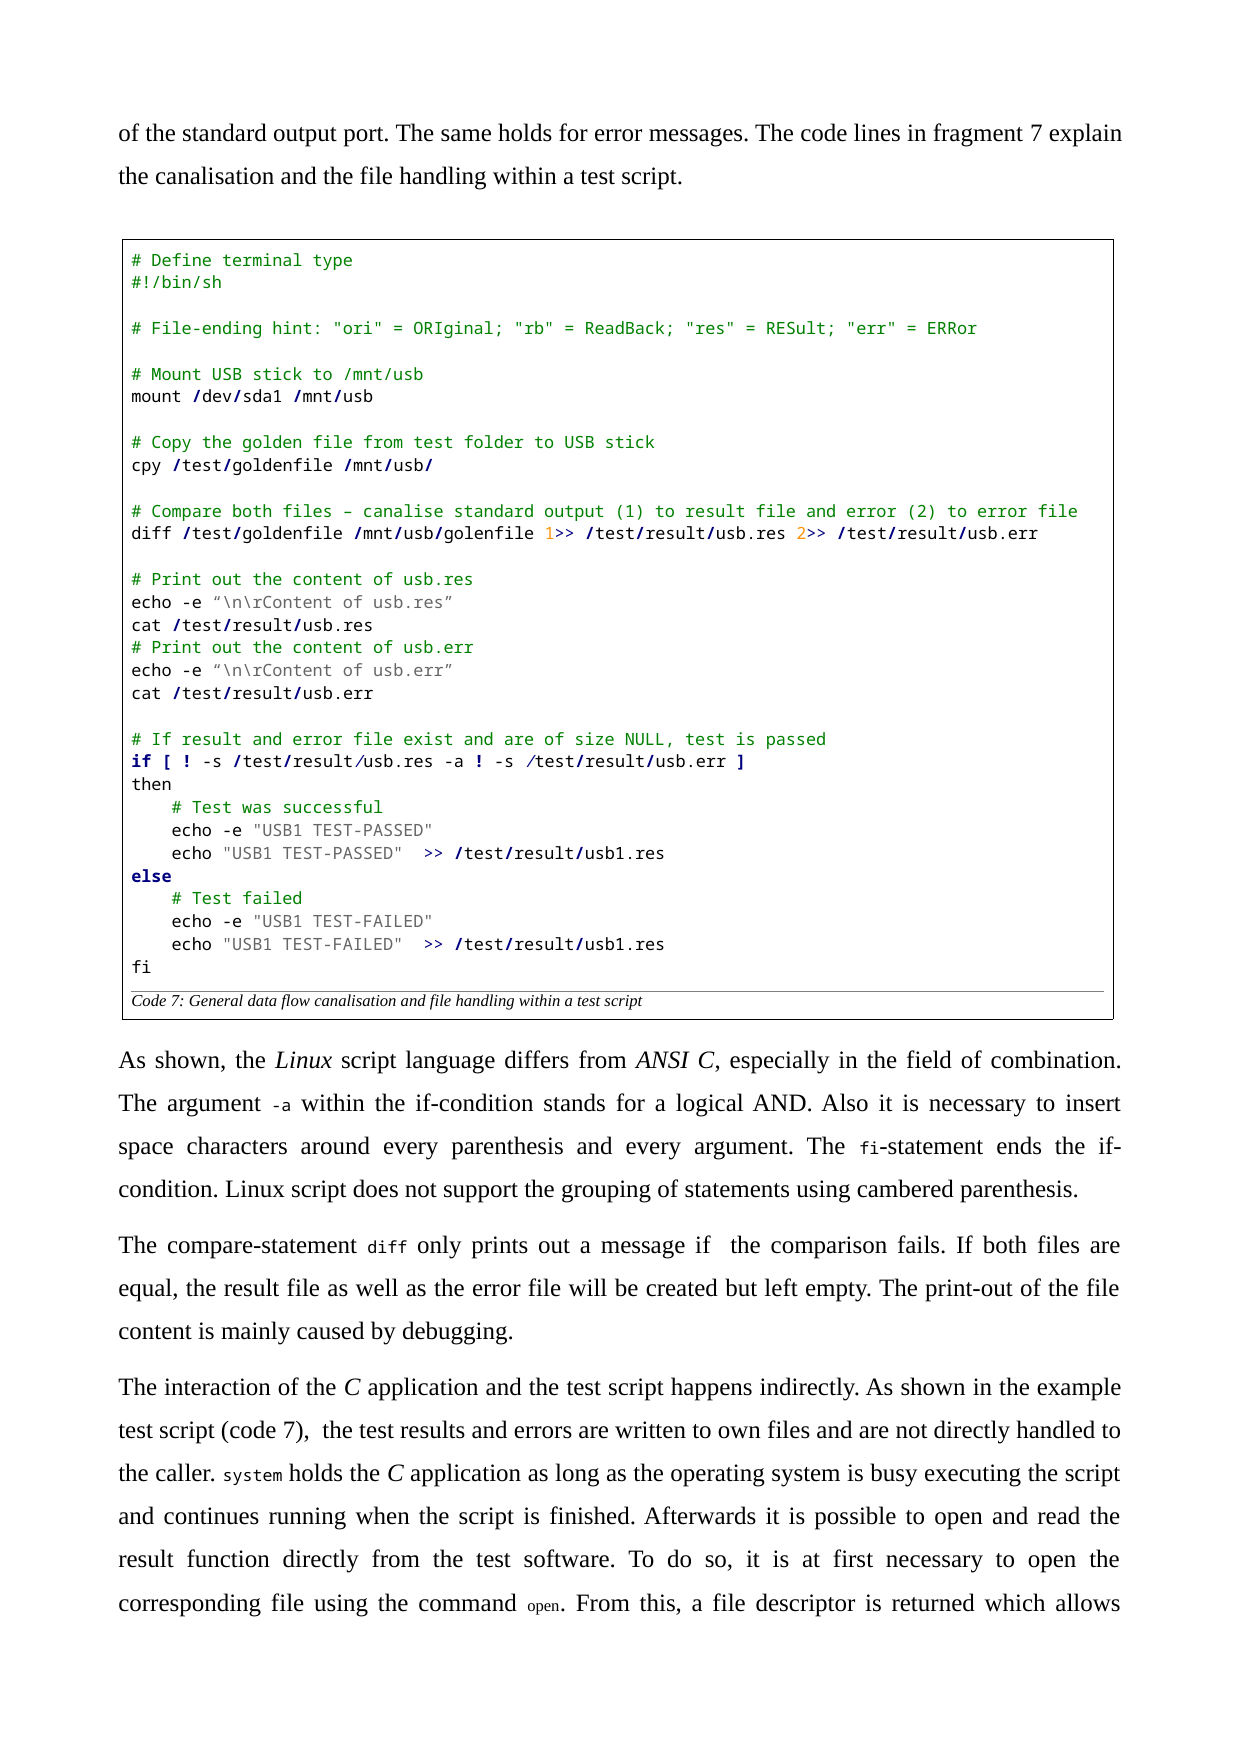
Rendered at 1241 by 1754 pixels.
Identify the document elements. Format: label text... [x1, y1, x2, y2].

text echo -e “\n\rContent of usb.err” [131, 659, 1104, 682]
text fi [131, 955, 1104, 978]
text # Compare both files – canalise standard output (1) to result file and error (2) to error file [131, 499, 1104, 522]
text # File-ending hint: "ori" = ORIginal; "rb" = ReadBack; "res" = RESult; "err" = ERRor [131, 317, 1104, 339]
text Code 7: General data flow canalisation and file handling within a test script [131, 992, 1104, 1010]
text # Print out the content of usb.err [131, 636, 1104, 659]
text # Test was successful [131, 796, 1104, 818]
text # Print out the content of usb.res [131, 567, 1104, 590]
text # Define terminal type [131, 248, 1104, 271]
text The interaction of the C application and the test script happens indirectly. As shown in the example test script (code 7), the test results and errors are written to own files and are not directly handled to the caller. system holds the C application as long as the operating system is busy executing the script and continues running when the script is finished. Afterwards it is possible to open and read the result function directly from the test software. To do so, it is at first necessary to open the corresponding file using the command open. From this, a file descriptor is returned which allows [118, 1372, 1122, 1616]
text # If result and error file exist and are of size NULL, test is passed [131, 727, 1104, 750]
text cat /test/result/usb.res [131, 613, 1104, 636]
text if [ ! -s /test/result/usb.res -a ! -s /test/result/usb.err ] [131, 750, 1104, 773]
text #!/bin/sh [131, 271, 1104, 294]
text then [131, 773, 1104, 796]
text cat /test/result/usb.err [131, 682, 1104, 704]
text cpy /test/goldenfile /mnt/usb/ [131, 453, 1104, 476]
text diff /test/goldenfile /mnt/usb/golenfile 1>> /test/result/usb.res 2>> /test/result/usb.err [131, 522, 1104, 545]
text As shown, the Linux script language differs from ANSI C, especially in the field of combination. The argument -a within the if-condition stands for a logical AND. Also it is necessary to insert space characters around every parenthesis and every argument. The fi-statement ends the if-condition. Linux script does not support the grouping of statements using cambered parenthesis. [118, 217, 1122, 1203]
text The compare-statement diff only prints out a message if the comparison fails. If both files are equal, the result file as well as the error file will be created but left empty. The print-out of the file content is mainly caused by debugging. [118, 1230, 1122, 1345]
text echo "USB1 TEST-PASSED" >> /test/result/usb1.res [131, 841, 1104, 864]
text echo -e "USB1 TEST-FAILED" [131, 910, 1104, 932]
text mount /dev/sda1 /mnt/usb [131, 385, 1104, 408]
text echo -e "USB1 TEST-PASSED" [131, 818, 1104, 841]
text # Copy the golden file from test folder to USB stick [131, 431, 1104, 453]
text echo "USB1 TEST-FAILED" >> /test/result/usb1.res [131, 932, 1104, 955]
text echo -e “\n\rContent of usb.res” [131, 590, 1104, 613]
text of the standard output port. The same holds for error messages. The code lines in fragment 7 explain the canalisation and the file handling within a test script. [118, 118, 1122, 190]
text else [131, 864, 1104, 887]
text # Test failed [131, 887, 1104, 910]
text # Mount USB stick to /mnt/usb [131, 362, 1104, 385]
